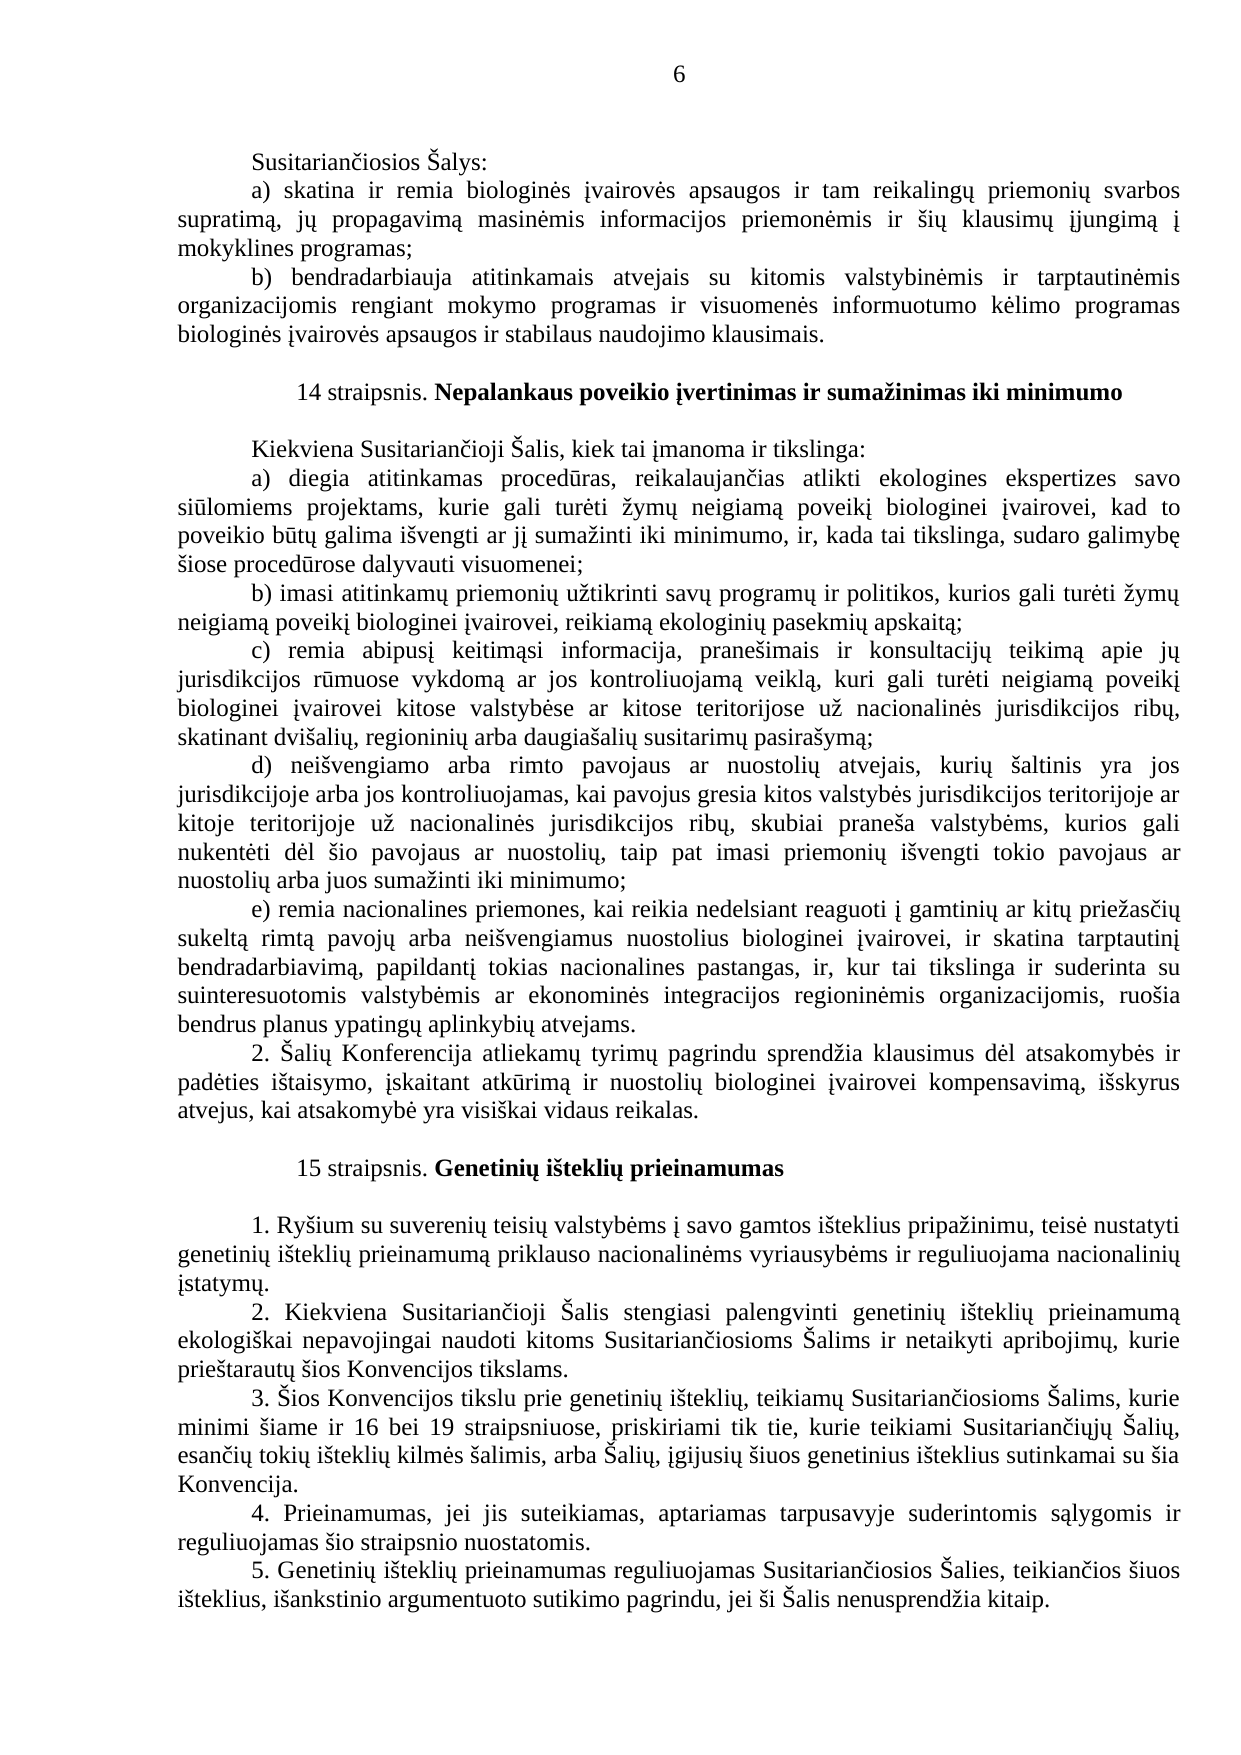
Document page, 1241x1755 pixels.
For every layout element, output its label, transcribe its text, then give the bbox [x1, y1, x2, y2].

text d) neišvengiamo arba rimto pavojaus ar nuostolių atvejais, kurių šaltinis yra jos jurisdikcijoje arba jos kontroliuojamas, kai pavojus gresia kitos valstybės jurisdikcijos teritorijoje ar kitoje teritorijoje už nacionalinės jurisdikcijos ribų, skubiai praneša valstybėms, kurios gali nukentėti dėl šio pavojaus ar nuostolių, taip pat imasi priemonių išvengti tokio pavojaus ar nuostolių arba juos sumažinti iki minimumo; [177, 751, 1181, 894]
text 4. Prieinamumas, jei jis suteikiamas, aptariamas tarpusavyje suderintomis sąlygomis ir reguliuojamas šio straipsnio nuostatomis. [177, 1498, 1181, 1556]
text 3. Šios Konvencijos tikslu prie genetinių išteklių, teikiamų Susitariančiosioms Šalims, kurie minimi šiame ir 16 bei 19 straipsniuose, priskiriami tik tie, kurie teikiami Susitariančiųjų Šalių, esančių tokių išteklių kilmės šalimis, arba Šalių, įgijusių šiuos genetinius išteklius sutinkamai su šia Konvencija. [177, 1383, 1181, 1498]
text c) remia abipusį keitimąsi informacija, pranešimais ir konsultacijų teikimą apie jų jurisdikcijos rūmuose vykdomą ar jos kontroliuojamą veiklą, kuri gali turėti neigiamą poveikį biologinei įvairovei kitose valstybėse ar kitose teritorijose už nacionalinės jurisdikcijos ribų, skatinant dvišalių, regioninių arba daugiašalių susitarimų pasirašymą; [177, 636, 1181, 751]
text Susitariančiosios Šalys: [177, 147, 1181, 176]
text a) diegia atitinkamas procedūras, reikalaujančias atlikti ekologines ekspertizes savo siūlomiems projektams, kurie gali turėti žymų neigiamą poveikį biologinei įvairovei, kad to poveikio būtų galima išvengti ar jį sumažinti iki minimumo, ir, kada tai tikslinga, sudaro galimybę šiose procedūrose dalyvauti visuomenei; [177, 463, 1181, 578]
text b) imasi atitinkamų priemonių užtikrinti savų programų ir politikos, kurios gali turėti žymų neigiamą poveikį biologinei įvairovei, reikiamą ekologinių pasekmių apskaitą; [177, 578, 1181, 636]
text e) remia nacionalines priemones, kai reikia nedelsiant reaguoti į gamtinių ar kitų priežasčių sukeltą rimtą pavojų arba neišvengiamus nuostolius biologinei įvairovei, ir skatina tarptautinį bendradarbiavimą, papildantį tokias nacionalines pastangas, ir, kur tai tikslinga ir suderinta su suinteresuotomis valstybėmis ar ekonominės integracijos regioninėmis organizacijomis, ruošia bendrus planus ypatingų aplinkybių atvejams. [177, 894, 1181, 1038]
text b) bendradarbiauja atitinkamais atvejais su kitomis valstybinėmis ir tarptautinėmis organizacijomis rengiant mokymo programas ir visuomenės informuotumo kėlimo programas biologinės įvairovės apsaugos ir stabilaus naudojimo klausimais. [177, 262, 1181, 348]
text a) skatina ir remia biologinės įvairovės apsaugos ir tam reikalingų priemonių svarbos supratimą, jų propagavimą masinėmis informacijos priemonėmis ir šių klausimų įjungimą į mokyklines programas; [177, 176, 1181, 262]
text Kiekviena Susitariančioji Šalis, kiek tai įmanoma ir tikslinga: [177, 434, 1181, 463]
text 5. Genetinių išteklių prieinamumas reguliuojamas Susitariančiosios Šalies, teikiančios šiuos išteklius, išankstinio argumentuoto sutikimo pagrindu, jei ši Šalis nenusprendžia kitaip. [177, 1556, 1181, 1613]
text 2. Šalių Konferencija atliekamų tyrimų pagrindu sprendžia klausimus dėl atsakomybės ir padėties ištaisymo, įskaitant atkūrimą ir nuostolių biologinei įvairovei kompensavimą, išskyrus atvejus, kai atsakomybė yra visiškai vidaus reikalas. [177, 1038, 1181, 1124]
text 15 straipsnis. Genetinių išteklių prieinamumas [296, 1153, 1181, 1182]
text 14 straipsnis. Nepalankaus poveikio įvertinimas ir sumažinimas iki minimumo [296, 377, 1181, 406]
text 2. Kiekviena Susitariančioji Šalis stengiasi palengvinti genetinių išteklių prieinamumą ekologiškai nepavojingai naudoti kitoms Susitariančiosioms Šalims ir netaikyti apribojimų, kurie prieštarautų šios Konvencijos tikslams. [177, 1297, 1181, 1383]
text 1. Ryšium su suverenių teisių valstybėms į savo gamtos išteklius pripažinimu, teisė nustatyti genetinių išteklių prieinamumą priklauso nacionalinėms vyriausybėms ir reguliuojama nacionalinių įstatymų. [177, 1211, 1181, 1297]
